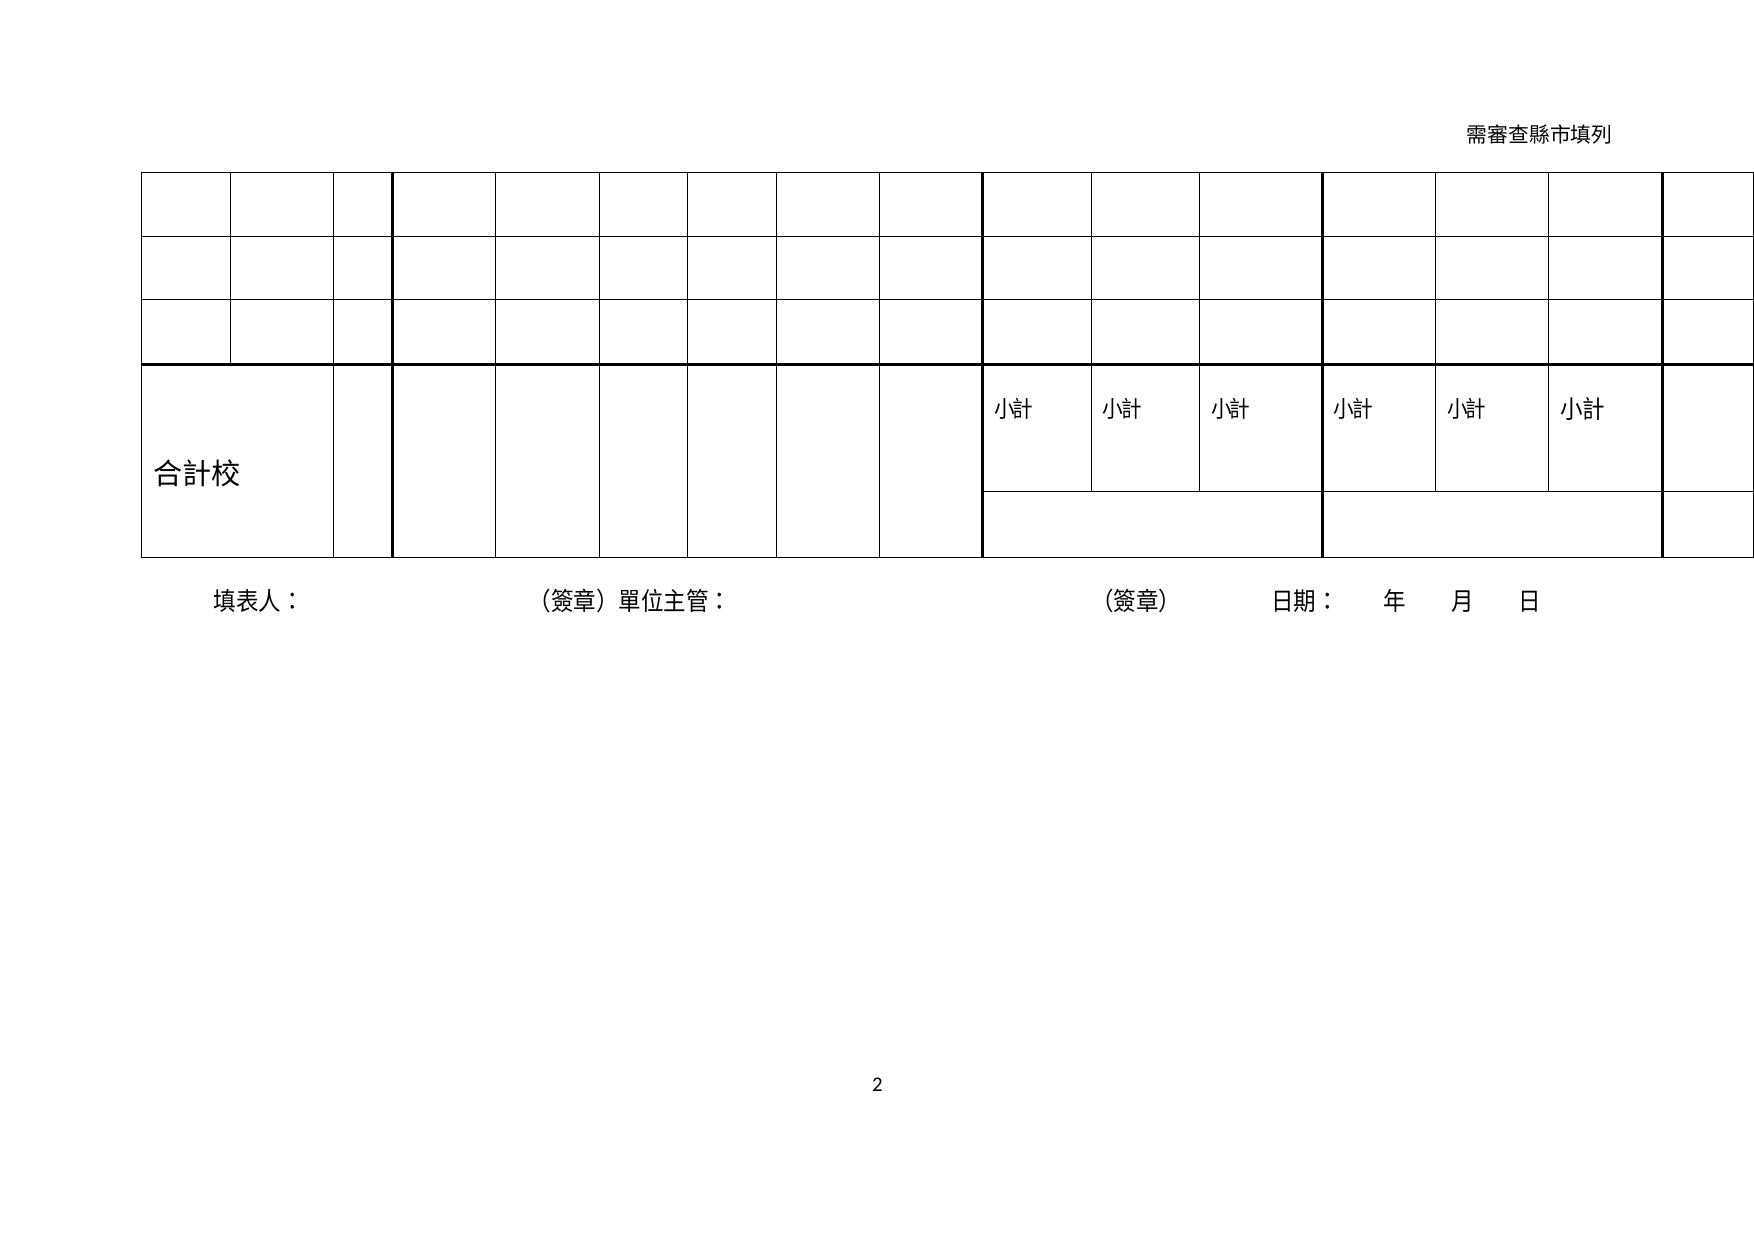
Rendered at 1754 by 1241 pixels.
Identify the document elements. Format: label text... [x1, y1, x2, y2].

table_cell [1324, 492, 1661, 557]
table_cell [1200, 300, 1321, 363]
table_cell [984, 492, 1321, 557]
table_cell [1664, 366, 1753, 491]
table_cell [777, 300, 879, 363]
table_cell 小計 [1200, 366, 1321, 491]
table_cell [880, 366, 981, 557]
table_cell 小計 [1549, 366, 1661, 491]
table_cell [880, 300, 981, 363]
table_cell [1200, 237, 1321, 299]
table_cell [334, 300, 391, 363]
table_cell [984, 300, 1091, 363]
table_cell [1092, 173, 1199, 236]
table_cell [1324, 237, 1435, 299]
table_cell [984, 173, 1091, 236]
table_cell [880, 173, 981, 236]
table_cell [1324, 300, 1435, 363]
table_cell [777, 366, 879, 557]
table_cell [394, 366, 495, 557]
table_cell [1664, 173, 1753, 236]
table_cell 小計 [1436, 366, 1548, 491]
table_cell [1664, 492, 1753, 557]
table_cell 合計校 [142, 366, 333, 557]
table_cell [1324, 173, 1435, 236]
table_cell [1436, 300, 1548, 363]
table_cell 小計 [1092, 366, 1199, 491]
table_cell [984, 237, 1091, 299]
table_cell [1664, 300, 1753, 363]
table_cell [688, 237, 776, 299]
table_cell [688, 366, 776, 557]
table_cell [1549, 173, 1661, 236]
table_cell [1664, 237, 1753, 299]
table_cell [231, 173, 333, 236]
table_cell [688, 300, 776, 363]
table_cell [1092, 237, 1199, 299]
table_cell [1549, 300, 1661, 363]
text 填表人： （簽章）單位主管： （簽章） 日期： 年 月 日 [142, 558, 1612, 620]
table_cell [334, 173, 391, 236]
table_cell [1549, 237, 1661, 299]
table_cell [880, 237, 981, 299]
table_cell [496, 173, 599, 236]
table_cell [142, 173, 230, 236]
table_cell [231, 300, 333, 363]
table_cell [1436, 173, 1548, 236]
table_cell [496, 366, 599, 557]
table_cell [600, 300, 687, 363]
table_cell [496, 237, 599, 299]
table_cell [334, 366, 391, 557]
table_cell [1092, 300, 1199, 363]
table_cell [600, 173, 687, 236]
table_cell [600, 237, 687, 299]
table_cell 小計 [1324, 366, 1435, 491]
table_cell [334, 237, 391, 299]
table_cell [231, 237, 333, 299]
table_cell [142, 237, 230, 299]
table_cell [394, 237, 495, 299]
table_cell [496, 300, 599, 363]
table_cell [600, 366, 687, 557]
table_cell [688, 173, 776, 236]
table_cell 小計 [984, 366, 1091, 491]
table_cell [394, 173, 495, 236]
table_cell [777, 237, 879, 299]
table_cell [142, 300, 230, 363]
table_cell [1436, 237, 1548, 299]
table_cell [394, 300, 495, 363]
table_cell [1200, 173, 1321, 236]
table_cell [777, 173, 879, 236]
